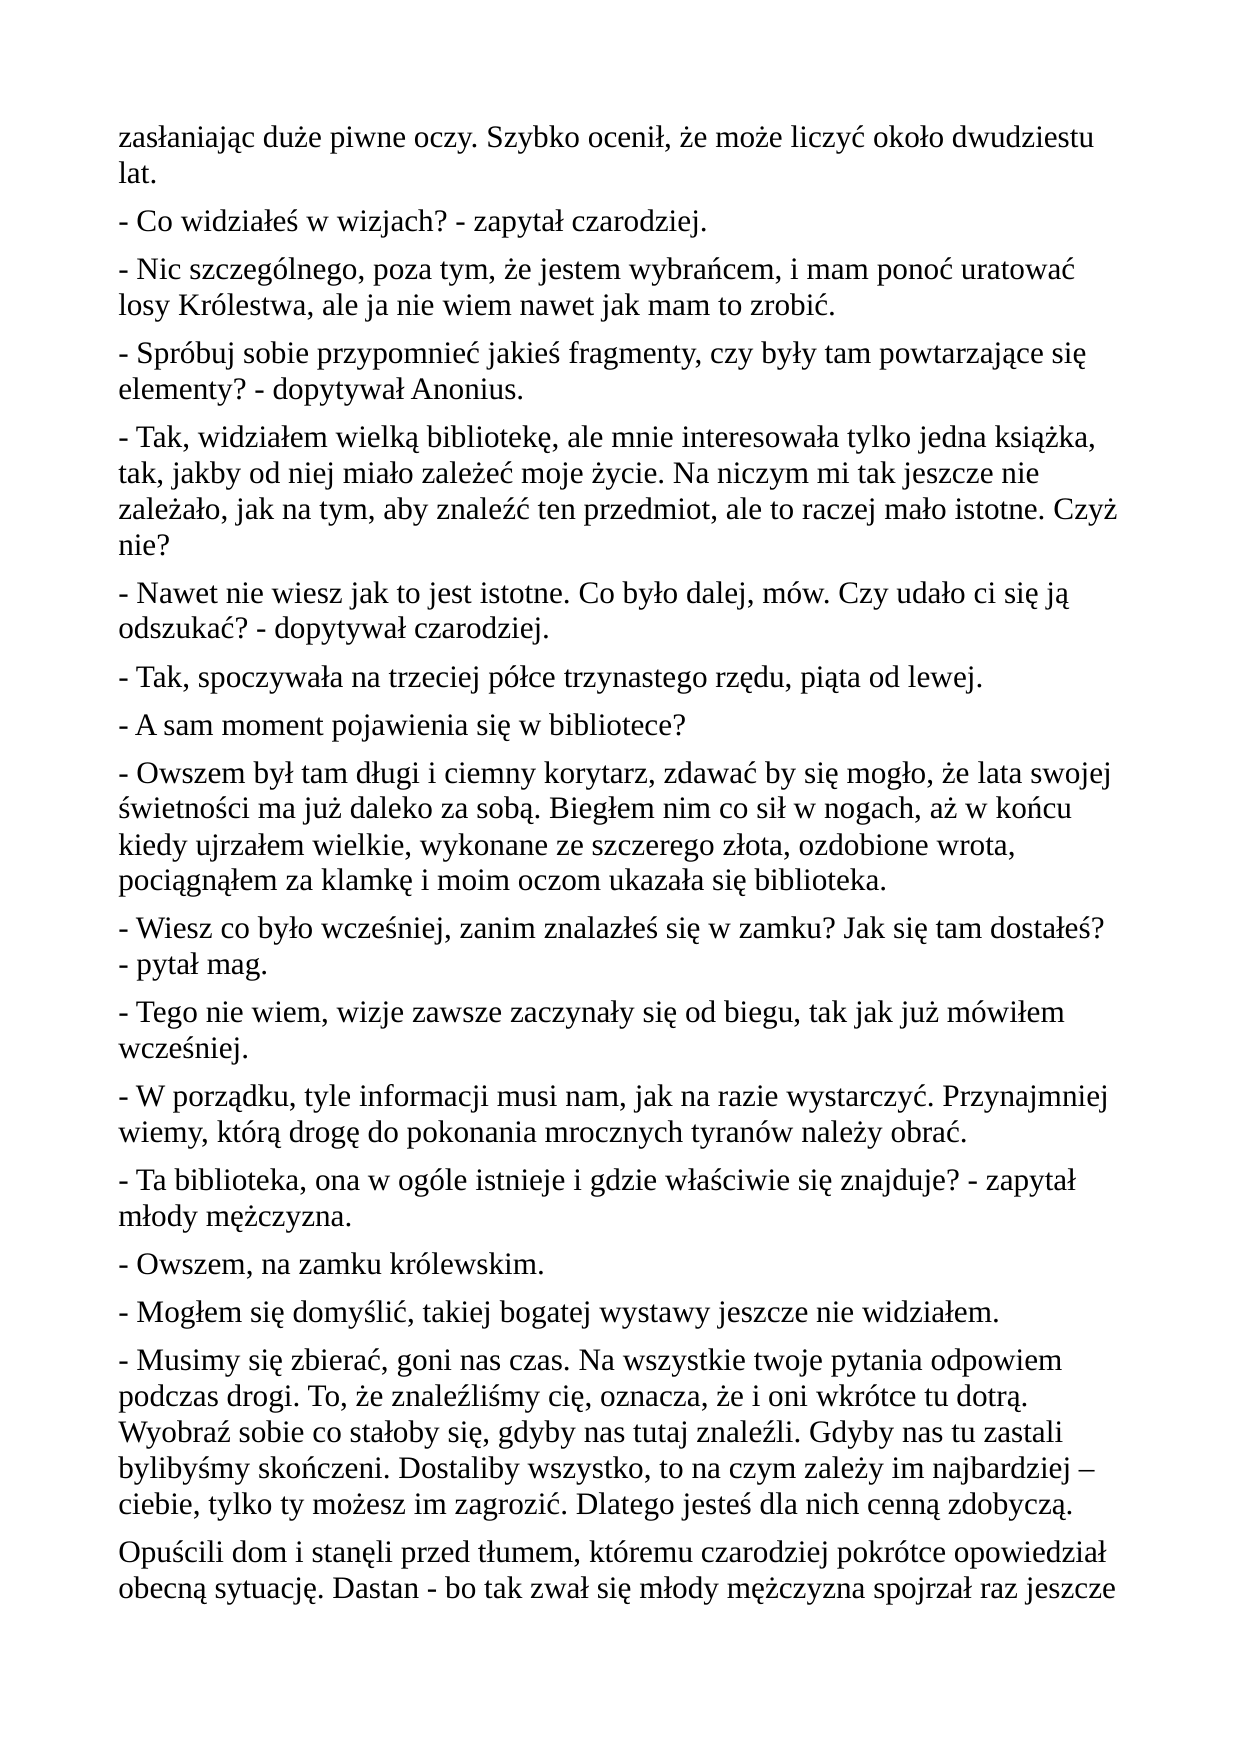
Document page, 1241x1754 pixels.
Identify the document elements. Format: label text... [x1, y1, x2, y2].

text - Nic szczególnego, poza tym, że jestem wybrańcem, i mam ponoć uratować losy Królestwa, ale ja nie wiem nawet jak mam to zrobić. [118, 250, 1122, 322]
text - Ta biblioteka, ona w ogóle istnieje i gdzie właściwie się znajduje? - zapytał młody mężczyzna. [118, 1162, 1122, 1233]
text - Owszem, na zamku królewskim. [118, 1246, 1122, 1281]
text - Tak, widziałem wielką bibliotekę, ale mnie interesowała tylko jedna książka, tak, jakby od niej miało zależeć moje życie. Na niczym mi tak jeszcze nie zależało, jak na tym, aby znaleźć ten przedmiot, ale to raczej mało istotne. Czyż nie? [118, 418, 1122, 562]
text - A sam moment pojawienia się w bibliotece? [118, 706, 1122, 742]
text - Tego nie wiem, wizje zawsze zaczynały się od biegu, tak jak już mówiłem wcześniej. [118, 994, 1122, 1066]
text - Co widziałeś w wizjach? - zapytał czarodziej. [118, 202, 1122, 238]
text - Mogłem się domyślić, takiej bogatej wystawy jeszcze nie widziałem. [118, 1293, 1122, 1329]
text - Tak, spoczywała na trzeciej półce trzynastego rzędu, piąta od lewej. [118, 658, 1122, 694]
text Opuścili dom i stanęli przed tłumem, któremu czarodziej pokrótce opowiedział obecną sytuację. Dastan - bo tak zwał się młody mężczyzna spojrzał raz jeszcze [118, 1533, 1122, 1605]
text - Owszem był tam długi i ciemny korytarz, zdawać by się mogło, że lata swojej świetności ma już daleko za sobą. Biegłem nim co sił w nogach, aż w końcu kiedy ujrzałem wielkie, wykonane ze szczerego złota, ozdobione wrota, pociągnąłem za klamkę i moim oczom ukazała się biblioteka. [118, 754, 1122, 898]
text - Spróbuj sobie przypomnieć jakieś fragmenty, czy były tam powtarzające się elementy? - dopytywał Anonius. [118, 334, 1122, 406]
text - Nawet nie wiesz jak to jest istotne. Co było dalej, mów. Czy udało ci się ją odszukać? - dopytywał czarodziej. [118, 574, 1122, 646]
text - Musimy się zbierać, goni nas czas. Na wszystkie twoje pytania odpowiem podczas drogi. To, że znaleźliśmy cię, oznacza, że i oni wkrótce tu dotrą. Wyobraź sobie co stałoby się, gdyby nas tutaj znaleźli. Gdyby nas tu zastali bylibyśmy skończeni. Dostaliby wszystko, to na czym zależy im najbardziej – ciebie, tylko ty możesz im zagrozić. Dlatego jesteś dla nich cenną zdobyczą. [118, 1342, 1122, 1521]
text zasłaniając duże piwne oczy. Szybko ocenił, że może liczyć około dwudziestu lat. [118, 118, 1122, 190]
text - Wiesz co było wcześniej, zanim znalazłeś się w zamku? Jak się tam dostałeś? - pytał mag. [118, 910, 1122, 982]
text - W porządku, tyle informacji musi nam, jak na razie wystarczyć. Przynajmniej wiemy, którą drogę do pokonania mrocznych tyranów należy obrać. [118, 1078, 1122, 1149]
